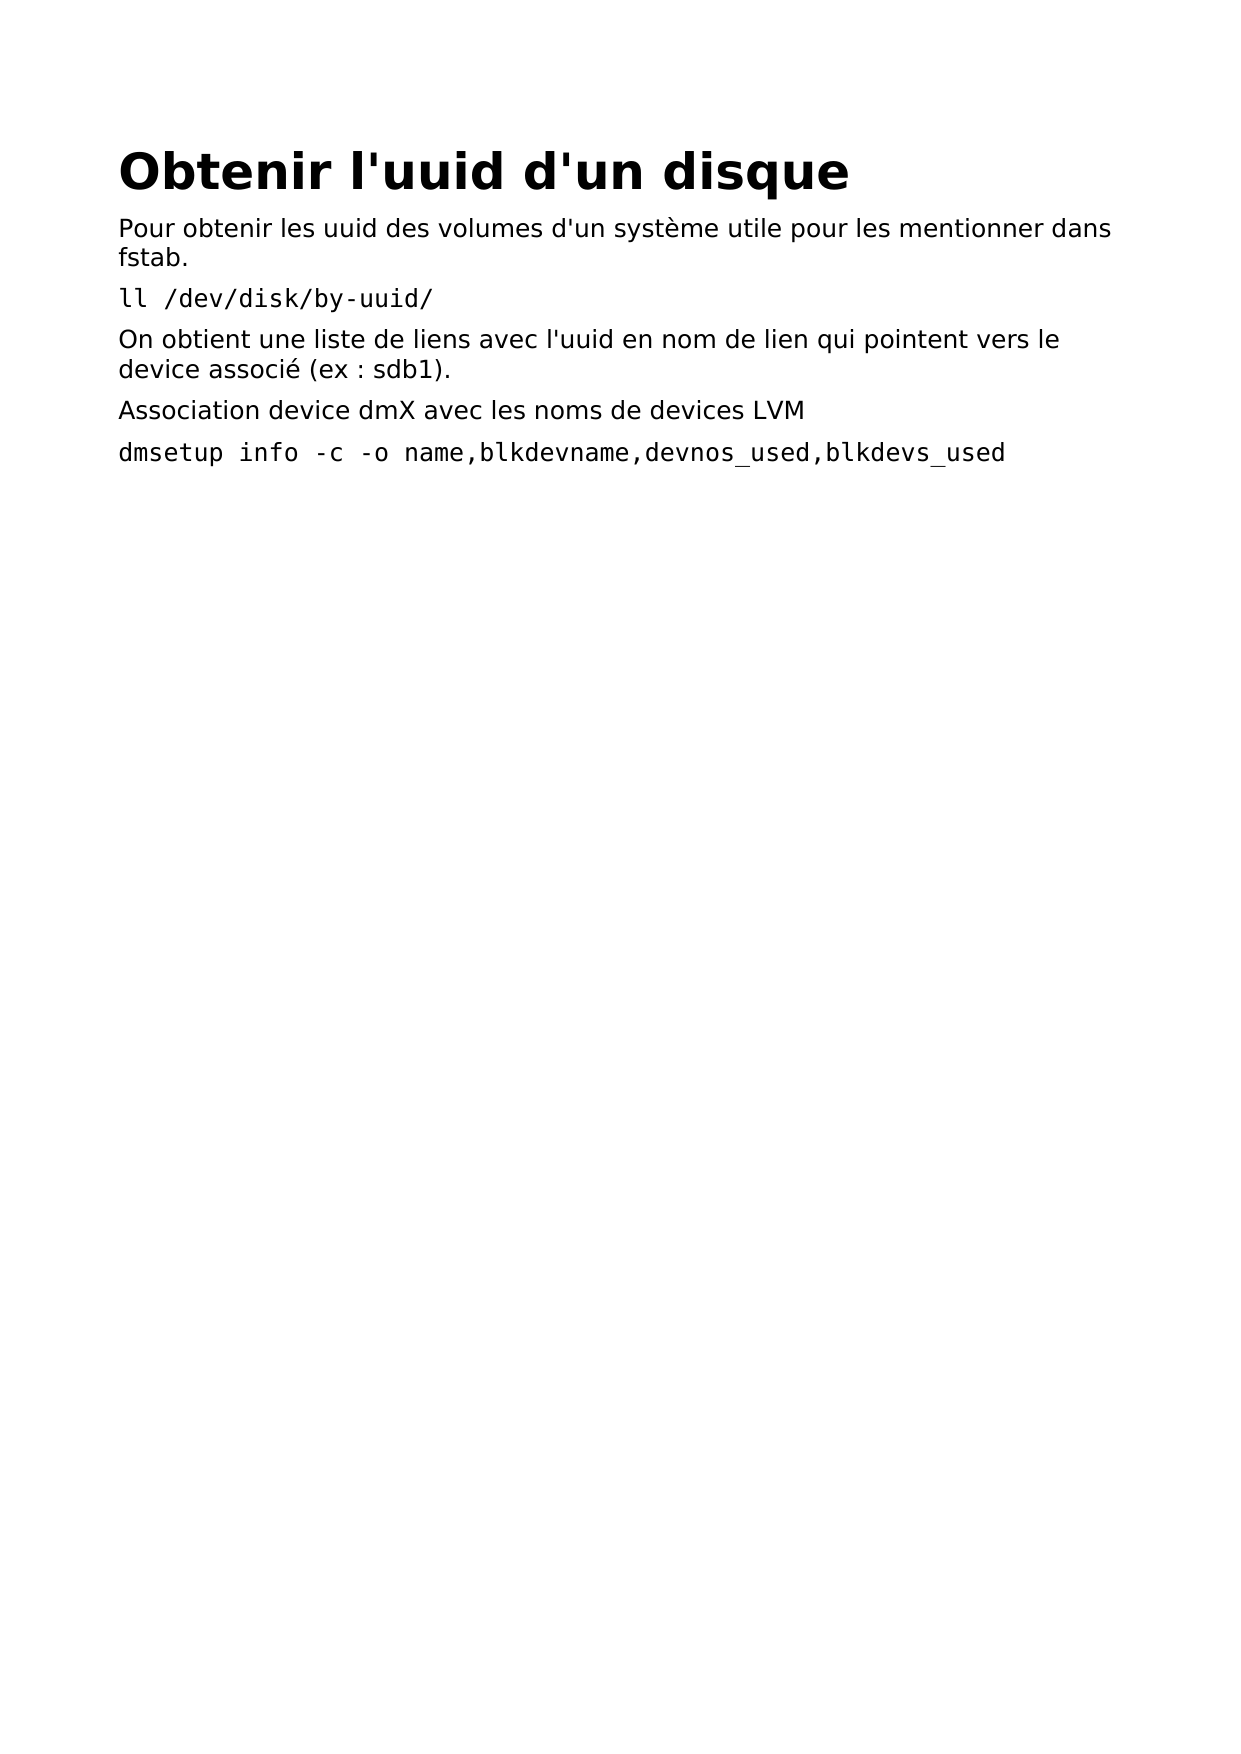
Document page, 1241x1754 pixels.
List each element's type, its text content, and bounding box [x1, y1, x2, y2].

text On obtient une liste de liens avec l'uuid en nom de lien qui pointent vers le device associé (ex : sdb1). [118, 326, 1122, 384]
text Pour obtenir les uuid des volumes d'un système utile pour les mentionner dans fstab. [118, 214, 1122, 272]
text Association device dmX avec les noms de devices LVM [118, 396, 1122, 426]
text dmsetup info -c -o name,blkdevname,devnos_used,blkdevs_used [118, 438, 1122, 467]
text ll /dev/disk/by-uuid/ [118, 285, 1122, 314]
subtitle Obtenir l'uuid d'un disque [118, 143, 1122, 201]
